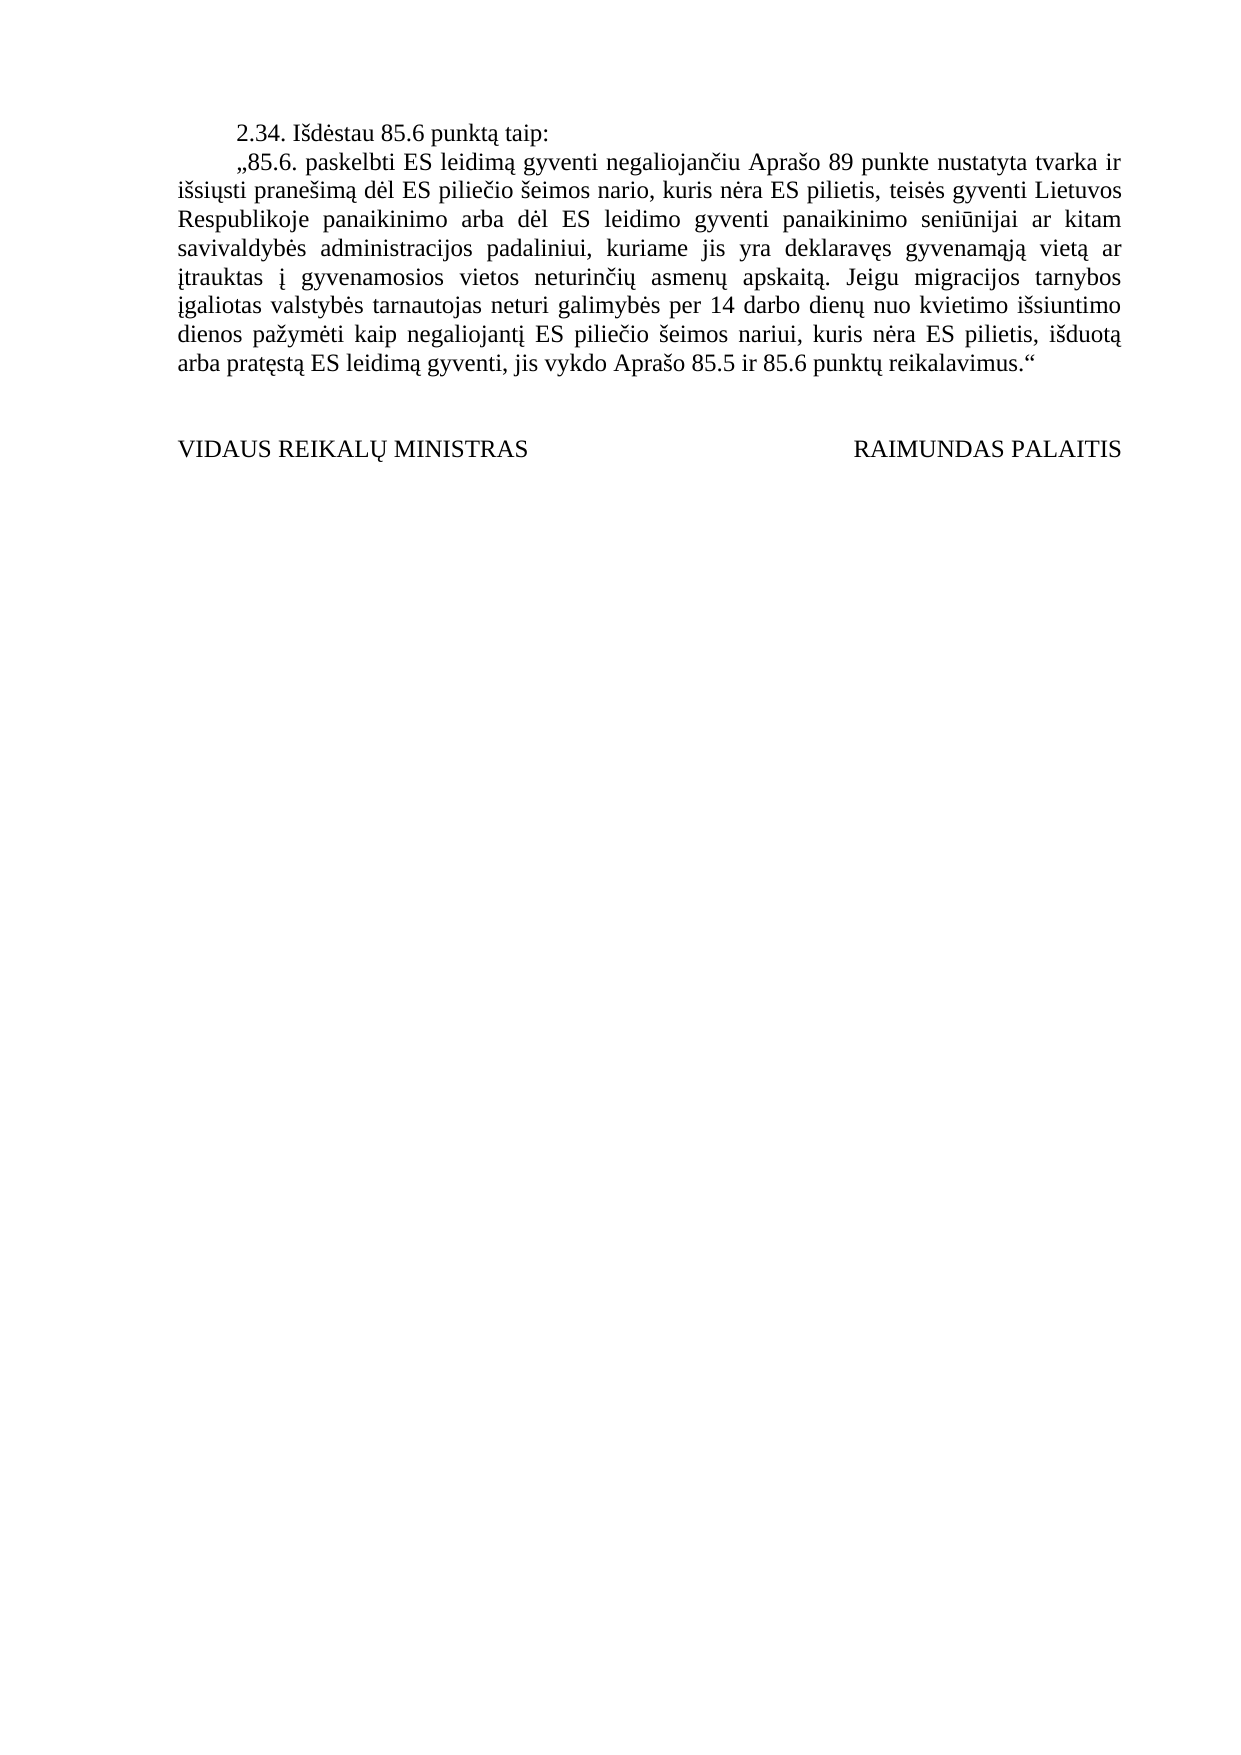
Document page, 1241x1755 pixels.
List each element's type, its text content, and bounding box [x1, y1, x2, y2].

text „85.6. paskelbti ES leidimą gyventi negaliojančiu Aprašo 89 punkte nustatyta tvarka ir išsiųsti pranešimą dėl ES piliečio šeimos nario, kuris nėra ES pilietis, teisės gyventi Lietuvos Respublikoje panaikinimo arba dėl ES leidimo gyventi panaikinimo seniūnijai ar kitam savivaldybės administracijos padaliniui, kuriame jis yra deklaravęs gyvenamąją vietą ar įtrauktas į gyvenamosios vietos neturinčių asmenų apskaitą. Jeigu migracijos tarnybos įgaliotas valstybės tarnautojas neturi galimybės per 14 darbo dienų nuo kvietimo išsiuntimo dienos pažymėti kaip negaliojantį ES piliečio šeimos nariui, kuris nėra ES pilietis, išduotą arba pratęstą ES leidimą gyventi, jis vykdo Aprašo 85.5 ir 85.6 punktų reikalavimus.“ [177, 147, 1122, 377]
text Vidaus reikalų ministras Raimundas Palaitis [177, 434, 1122, 463]
text 2.34. Išdėstau 85.6 punktą taip: [177, 118, 1122, 147]
